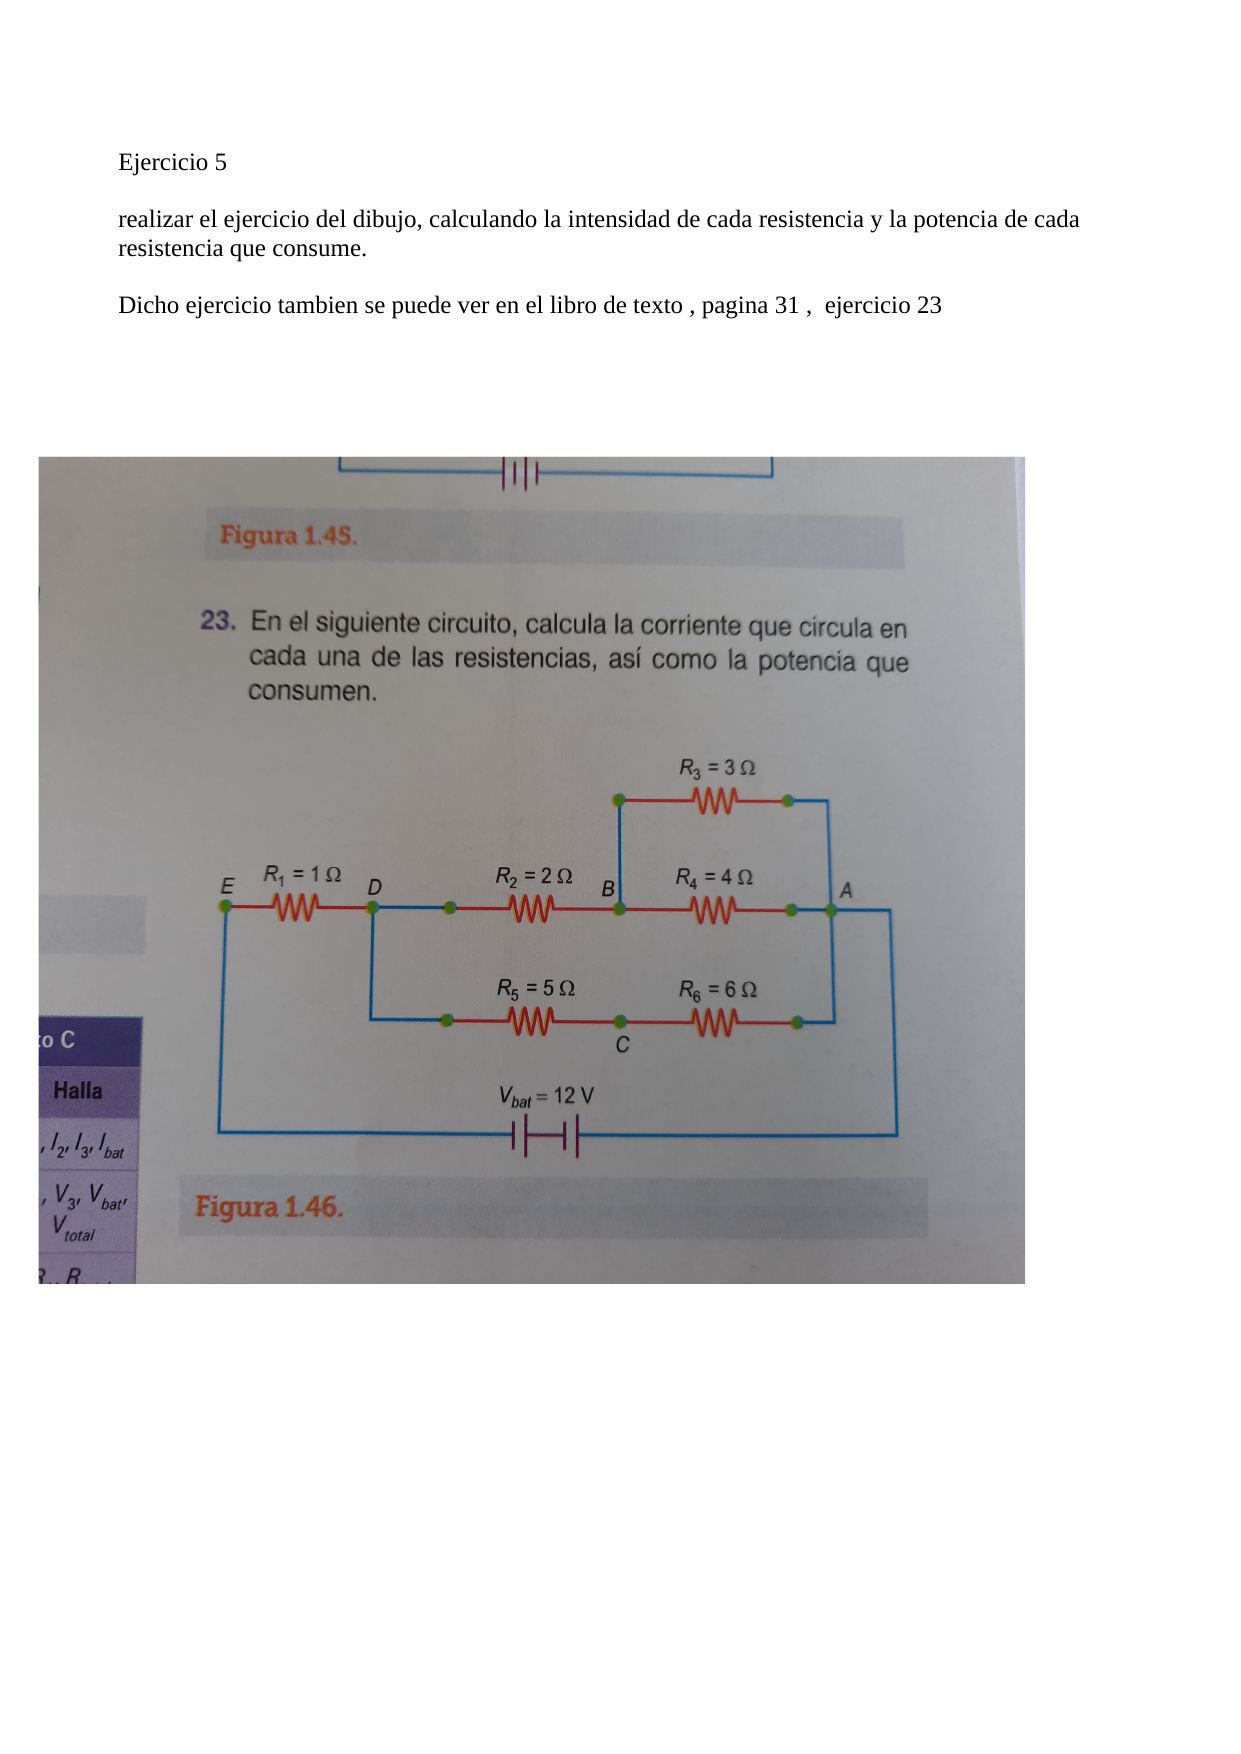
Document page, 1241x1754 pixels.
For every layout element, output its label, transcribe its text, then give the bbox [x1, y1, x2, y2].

text Ejercicio 5 [118, 147, 1122, 176]
text Dicho ejercicio tambien se puede ver en el libro de texto , pagina 31 , ejercicio 23 [118, 291, 1122, 319]
text realizar el ejercicio del dibujo, calculando la intensidad de cada resistencia y la potencia de cada resistencia que consume. [118, 204, 1122, 262]
